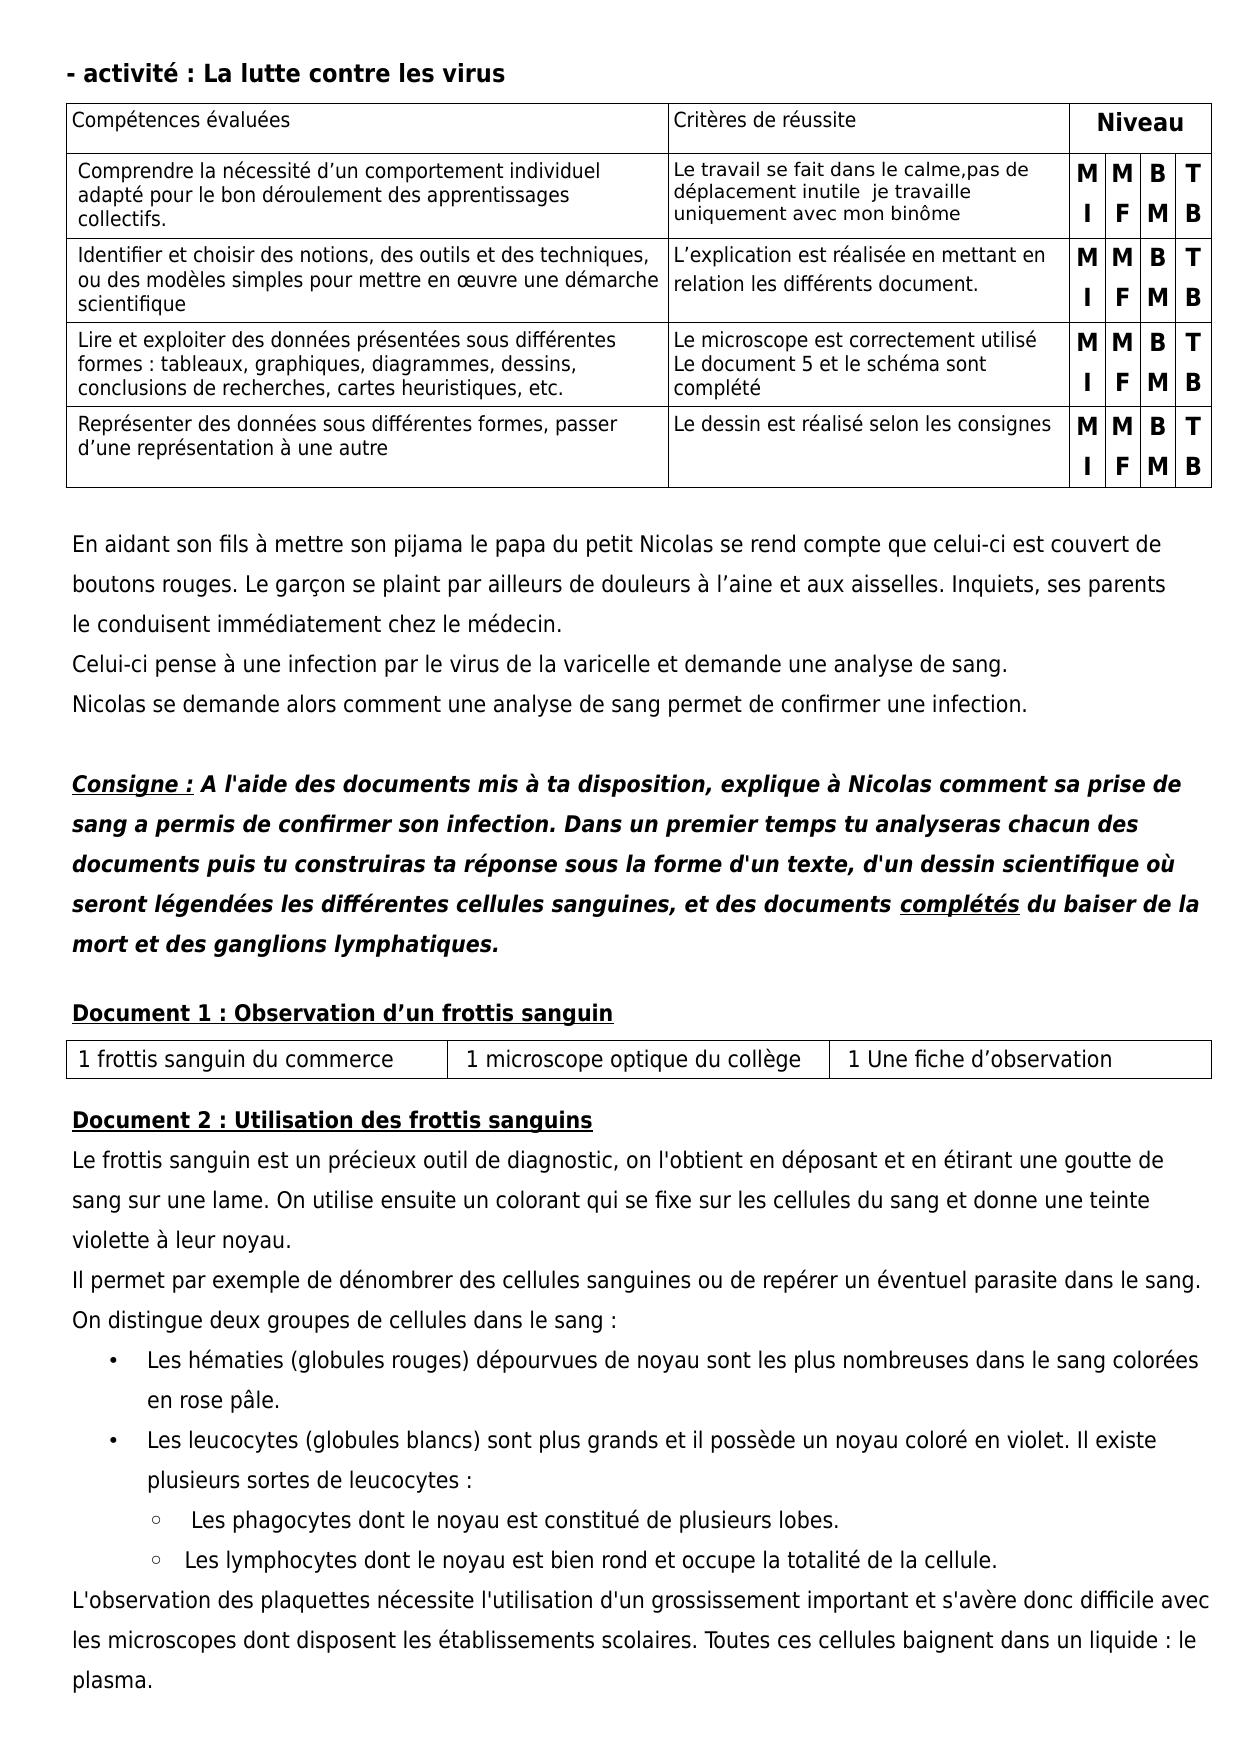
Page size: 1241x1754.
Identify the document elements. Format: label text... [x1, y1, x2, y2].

list Les leucocytes (globules blancs) sont plus grands et il possède un noyau coloré en violet. Il existe plusieurs sortes de leucocytes : [109, 1427, 1211, 1494]
list Les hématies (globules rouges) dépourvues de noyau sont les plus nombreuses dans le sang colorées en rose pâle. [109, 1347, 1211, 1414]
list Les lymphocytes dont le noyau est bien rond et occupe la totalité de la cellule. [147, 1547, 1211, 1574]
table_cell TB [1176, 323, 1211, 406]
table_cell Lire et exploiter des données présentées sous différentes formes : tableaux, graphiques, diagrammes, dessins, conclusions de recherches, cartes heuristiques, etc. [67, 323, 668, 406]
table_cell Le dessin est réalisé selon les consignes [669, 407, 1069, 487]
table_cell MI [1070, 323, 1105, 406]
table_cell L’explication est réalisée en mettant en relation les différents document. [669, 239, 1069, 322]
text Document 1 : Observation d’un frottis sanguin [72, 1000, 1211, 1027]
table_cell MI [1070, 154, 1105, 237]
table_header Niveau [1070, 104, 1211, 153]
table_cell Le travail se fait dans le calme,pas de déplacement inutile je travaille uniquement avec mon binôme [669, 154, 1069, 237]
table_header 1 Une fiche d’observation [830, 1041, 1211, 1078]
table_cell BM [1141, 154, 1175, 237]
table_cell MI [1070, 239, 1105, 322]
text Le frottis sanguin est un précieux outil de diagnostic, on l'obtient en déposant et en étirant une goutte de sang sur une lame. On utilise ensuite un colorant qui se fixe sur les cellules du sang et donne une teinte violette à leur noyau. [72, 1147, 1211, 1254]
text Il permet par exemple de dénombrer des cellules sanguines ou de repérer un éventuel parasite dans le sang. [72, 1267, 1211, 1294]
list En aidant son fils à mettre son pijama le papa du petit Nicolas se rend compte que celui-ci est couvert de boutons rouges. Le garçon se plaint par ailleurs de douleurs à l’aine et aux aisselles. Inquiets, ses parents le conduisent immédiatement chez le médecin. [72, 531, 1187, 638]
table_cell Le microscope est correctement utilisé Le document 5 et le schéma sont complété [669, 323, 1069, 406]
table_cell TB [1176, 239, 1211, 322]
table_header 1 frottis sanguin du commerce [67, 1041, 447, 1078]
list Nicolas se demande alors comment une analyse de sang permet de confirmer une infection. [72, 691, 1211, 718]
table_cell BM [1141, 323, 1175, 406]
table_header 1 microscope optique du collège [448, 1041, 829, 1078]
table_cell TB [1176, 154, 1211, 237]
text - activité : La lutte contre les virus [66, 59, 1211, 88]
table_cell MF [1106, 407, 1140, 487]
table_cell Comprendre la nécessité d’un comportement individuel adapté pour le bon déroulement des apprentissages collectifs. [67, 154, 668, 237]
table_cell BM [1141, 407, 1175, 487]
table_cell MF [1106, 154, 1140, 237]
table_cell TB [1176, 407, 1211, 487]
table_header Critères de réussite [669, 104, 1069, 153]
list Celui-ci pense à une infection par le virus de la varicelle et demande une analyse de sang. [72, 651, 1211, 678]
text Consigne : A l'aide des documents mis à ta disposition, explique à Nicolas comment sa prise de sang a permis de confirmer son infection. Dans un premier temps tu analyseras chacun des documents puis tu construiras ta réponse sous la forme d'un texte, d'un dessin scientifique où seront légendées les différentes cellules sanguines, et des documents complétés du baiser de la mort et des ganglions lymphatiques. [72, 771, 1211, 958]
table_cell MF [1106, 323, 1140, 406]
table_header Compétences évaluées [67, 104, 668, 153]
table_cell Identifier et choisir des notions, des outils et des techniques, ou des modèles simples pour mettre en œuvre une démarche scientifique [67, 239, 668, 322]
table_cell BM [1141, 239, 1175, 322]
text On distingue deux groupes de cellules dans le sang : [72, 1307, 1211, 1334]
text Document 2 : Utilisation des frottis sanguins [72, 1107, 1211, 1134]
table_cell Représenter des données sous différentes formes, passer d’une représentation à une autre [67, 407, 668, 487]
text L'observation des plaquettes nécessite l'utilisation d'un grossissement important et s'avère donc difficile avec les microscopes dont disposent les établissements scolaires. Toutes ces cellules baignent dans un liquide : le plasma. [72, 1587, 1211, 1694]
list Les phagocytes dont le noyau est constitué de plusieurs lobes. [147, 1507, 1211, 1534]
table_cell MF [1106, 239, 1140, 322]
table_cell MI [1070, 407, 1105, 487]
